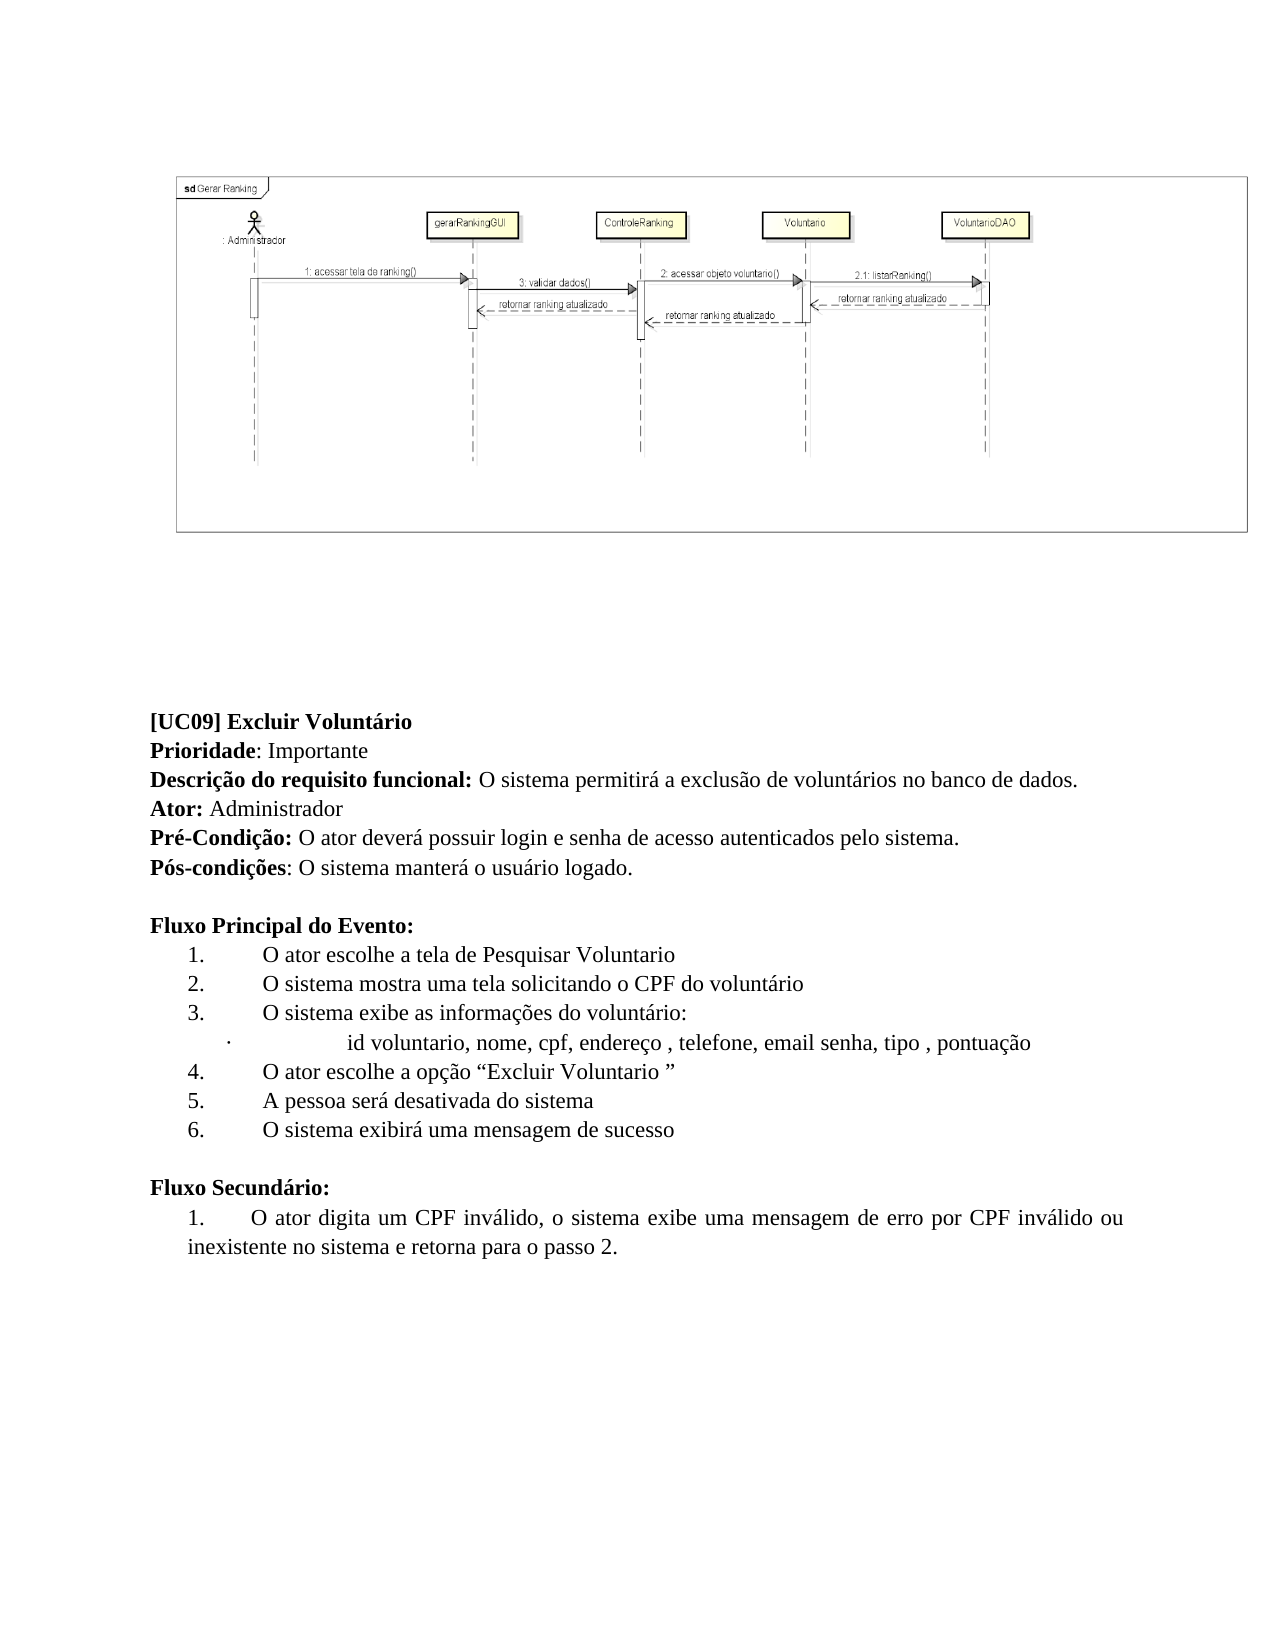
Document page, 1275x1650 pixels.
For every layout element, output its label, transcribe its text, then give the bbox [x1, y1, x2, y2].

text Prioridade: Importante [150, 738, 1125, 763]
text Ator: Administrador [150, 796, 1125, 822]
text [UC09] Excluir Voluntário [150, 709, 1125, 734]
text 3. O sistema exibe as informações do voluntário: [187, 1000, 1125, 1026]
text Pré-Condição: O ator deverá possuir login e senha de acesso autenticados pelo sistema. [150, 825, 1125, 851]
text · id voluntario, nome, cpf, endereço , telefone, email senha, tipo , pontuação [187, 1029, 1125, 1055]
text Fluxo Secundário: [150, 1175, 1125, 1201]
text Pós-condições: O sistema manterá o usuário logado. [150, 854, 1125, 880]
picture [168, 168, 1255, 540]
text 1. O ator digita um CPF inválido, o sistema exibe uma mensagem de erro por CPF inválido ou inexistente no sistema e retorna para o passo 2. [187, 1204, 1125, 1259]
text Descrição do requisito funcional: O sistema permitirá a exclusão de voluntários no banco de dados. [150, 767, 1125, 792]
text 5. A pessoa será desativada do sistema [187, 1088, 1125, 1113]
text 2. O sistema mostra uma tela solicitando o CPF do voluntário [187, 971, 1125, 997]
text 1. O ator escolhe a tela de Pesquisar Voluntario [187, 942, 1125, 967]
text 6. O sistema exibirá uma mensagem de sucesso [187, 1117, 1125, 1142]
text 4. O ator escolhe a opção “Excluir Voluntario ” [187, 1059, 1125, 1084]
text Fluxo Principal do Evento: [150, 913, 1125, 938]
